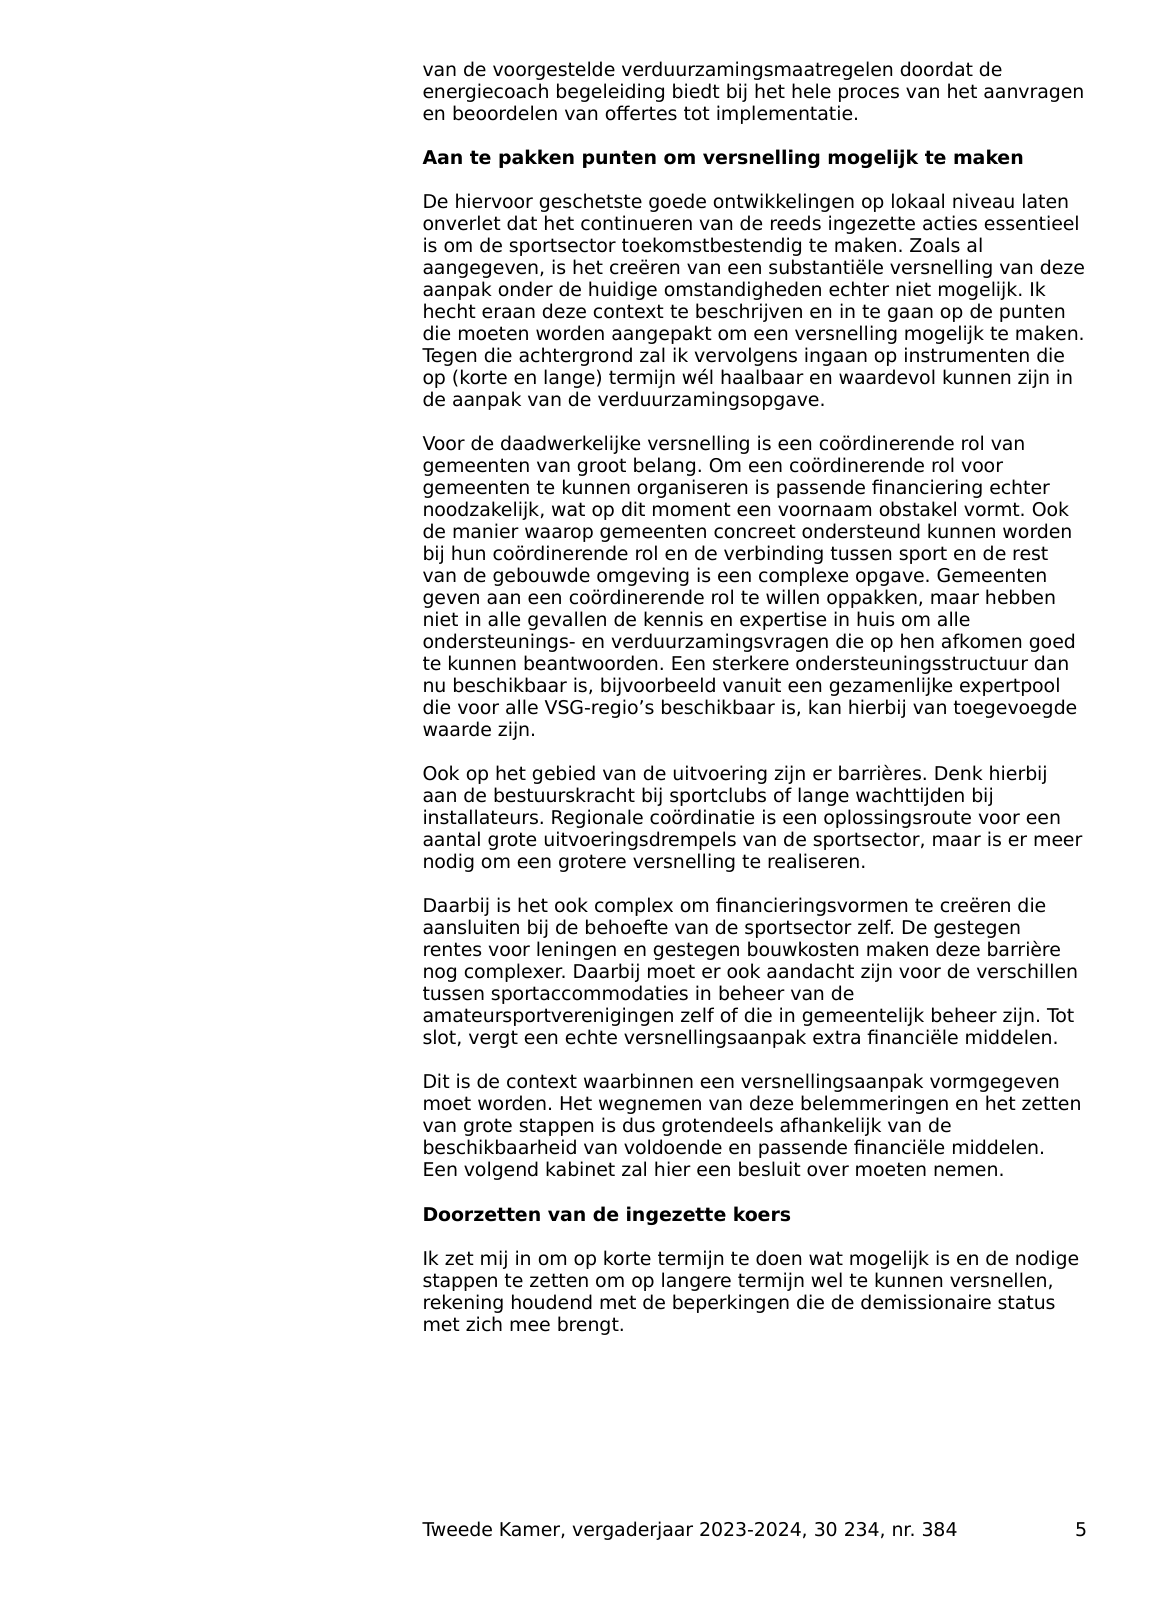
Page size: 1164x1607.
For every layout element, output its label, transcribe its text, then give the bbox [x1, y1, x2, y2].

text De hiervoor geschetste goede ontwikkelingen op lokaal niveau laten onverlet dat het continueren van de reeds ingezette acties essentieel is om de sportsector toekomstbestendig te maken. Zoals al aangegeven, is het creëren van een substantiële versnelling van deze aanpak onder de huidige omstandigheden echter niet mogelijk. Ik hecht eraan deze context te beschrijven en in te gaan op de punten die moeten worden aangepakt om een versnelling mogelijk te maken. Tegen die achtergrond zal ik vervolgens ingaan op instrumenten die op (korte en lange) termijn wél haalbaar en waardevol kunnen zijn in de aanpak van de verduurzamingsopgave. [422, 191, 1087, 411]
subtitle Doorzetten van de ingezette koers [422, 1203, 1087, 1225]
text Daarbij is het ook complex om financieringsvormen te creëren die aansluiten bij de behoefte van de sportsector zelf. De gestegen rentes voor leningen en gestegen bouwkosten maken deze barrière nog complexer. Daarbij moet er ook aandacht zijn voor de verschillen tussen sportaccommodaties in beheer van de amateursportverenigingen zelf of die in gemeentelijk beheer zijn. Tot slot, vergt een echte versnellingsaanpak extra financiële middelen. [422, 895, 1087, 1049]
text Voor de daadwerkelijke versnelling is een coördinerende rol van gemeenten van groot belang. Om een coördinerende rol voor gemeenten te kunnen organiseren is passende financiering echter noodzakelijk, wat op dit moment een voornaam obstakel vormt. Ook de manier waarop gemeenten concreet ondersteund kunnen worden bij hun coördinerende rol en de verbinding tussen sport en de rest van de gebouwde omgeving is een complexe opgave. Gemeenten geven aan een coördinerende rol te willen oppakken, maar hebben niet in alle gevallen de kennis en expertise in huis om alle ondersteunings- en verduurzamingsvragen die op hen afkomen goed te kunnen beantwoorden. Een sterkere ondersteuningsstructuur dan nu beschikbaar is, bijvoorbeeld vanuit een gezamenlijke expertpool die voor alle VSG-regio’s beschikbaar is, kan hierbij van toegevoegde waarde zijn. [422, 433, 1087, 741]
text Dit is de context waarbinnen een versnellingsaanpak vormgegeven moet worden. Het wegnemen van deze belemmeringen en het zetten van grote stappen is dus grotendeels afhankelijk van de beschikbaarheid van voldoende en passende financiële middelen. Een volgend kabinet zal hier een besluit over moeten nemen. [422, 1071, 1087, 1181]
subtitle Aan te pakken punten om versnelling mogelijk te maken [422, 147, 1087, 169]
text van de voorgestelde verduurzamingsmaatregelen doordat de energiecoach begeleiding biedt bij het hele proces van het aanvragen en beoordelen van offertes tot implementatie. [422, 59, 1087, 125]
text Ook op het gebied van de uitvoering zijn er barrières. Denk hierbij aan de bestuurskracht bij sportclubs of lange wachttijden bij installateurs. Regionale coördinatie is een oplossingsroute voor een aantal grote uitvoeringsdrempels van de sportsector, maar is er meer nodig om een grotere versnelling te realiseren. [422, 763, 1087, 873]
text Ik zet mij in om op korte termijn te doen wat mogelijk is en de nodige stappen te zetten om op langere termijn wel te kunnen versnellen, rekening houdend met de beperkingen die de demissionaire status met zich mee brengt. [422, 1248, 1087, 1336]
